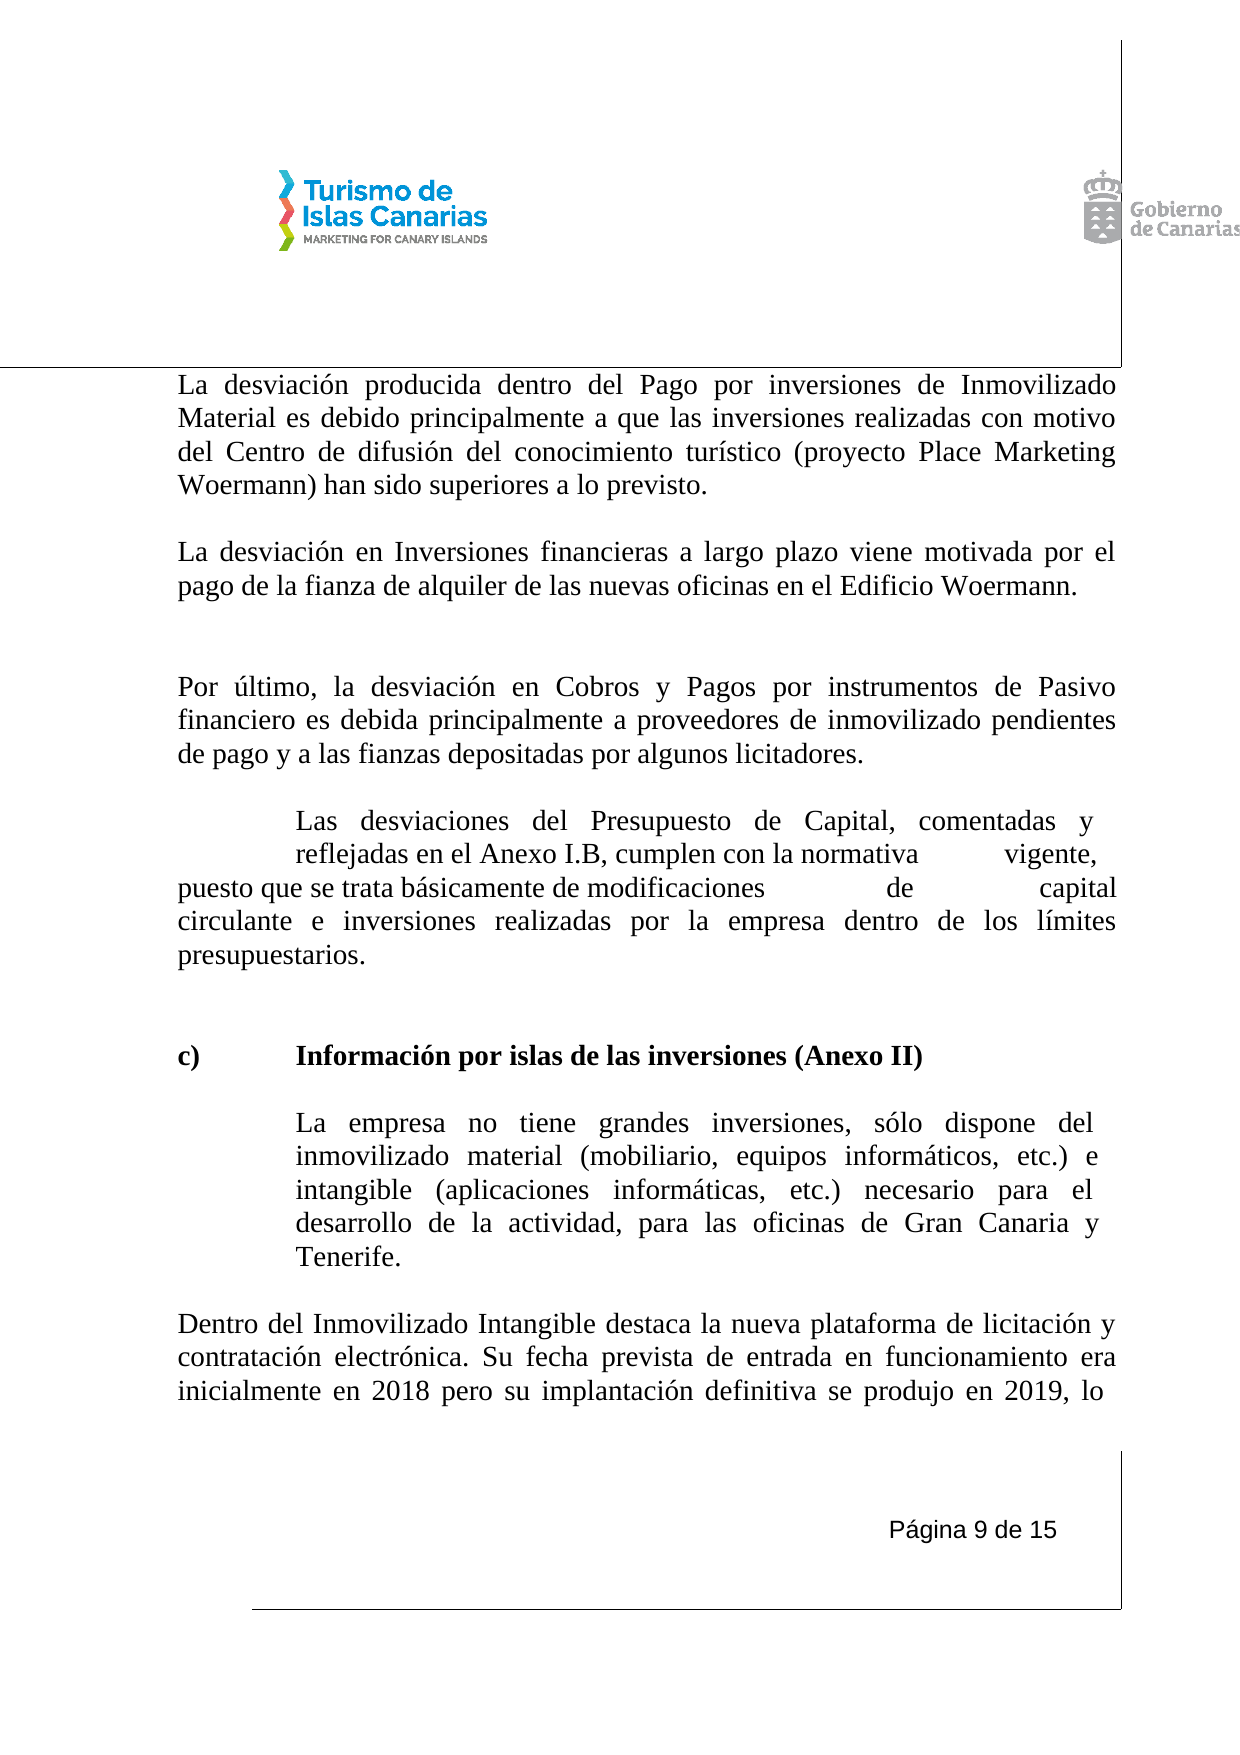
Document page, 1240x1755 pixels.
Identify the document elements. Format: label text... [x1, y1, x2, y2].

text Dentro del Inmovilizado Intangible destaca la nueva plataforma de licitación y contratación electrónica. Su fecha prevista de entrada en funcionamiento era inicialmente en 2018 pero su implantación definitiva se produjo en 2019, lo [177, 1306, 1117, 1407]
text La empresa no tiene grandes inversiones, sólo dispone del inmovilizado material (mobiliario, equipos informáticos, etc.) e intangible (aplicaciones informáticas, etc.) necesario para el desarrollo de la actividad, para las oficinas de Gran Canaria y Tenerife. [177, 1105, 1117, 1272]
text La desviación producida dentro del Pago por inversiones de Inmovilizado Material es debido principalmente a que las inversiones realizadas con motivo del Centro de difusión del conocimiento turístico (proyecto Place Marketing Woermann) han sido superiores a lo previsto. [177, 367, 1117, 501]
text La desviación en Inversiones financieras a largo plazo viene motivada por el pago de la fianza de alquiler de las nuevas oficinas en el Edificio Woermann. [177, 534, 1117, 602]
list Información por islas de las inversiones (Anexo II) [177, 1038, 1117, 1071]
text Por último, la desviación en Cobros y Pagos por instrumentos de Pasivo financiero es debida principalmente a proveedores de inmovilizado pendientes de pago y a las fianzas depositadas por algunos licitadores. [177, 669, 1117, 769]
picture [64, 105, 1240, 303]
text Las desviaciones del Presupuesto de Capital, comentadas y reflejadas en el Anexo I.B, cumplen con la normativa vigente, puesto que se trata básicamente de modificaciones de capital circulante e inversiones realizadas por la empresa dentro de los límites presupuestarios. [177, 803, 1117, 971]
